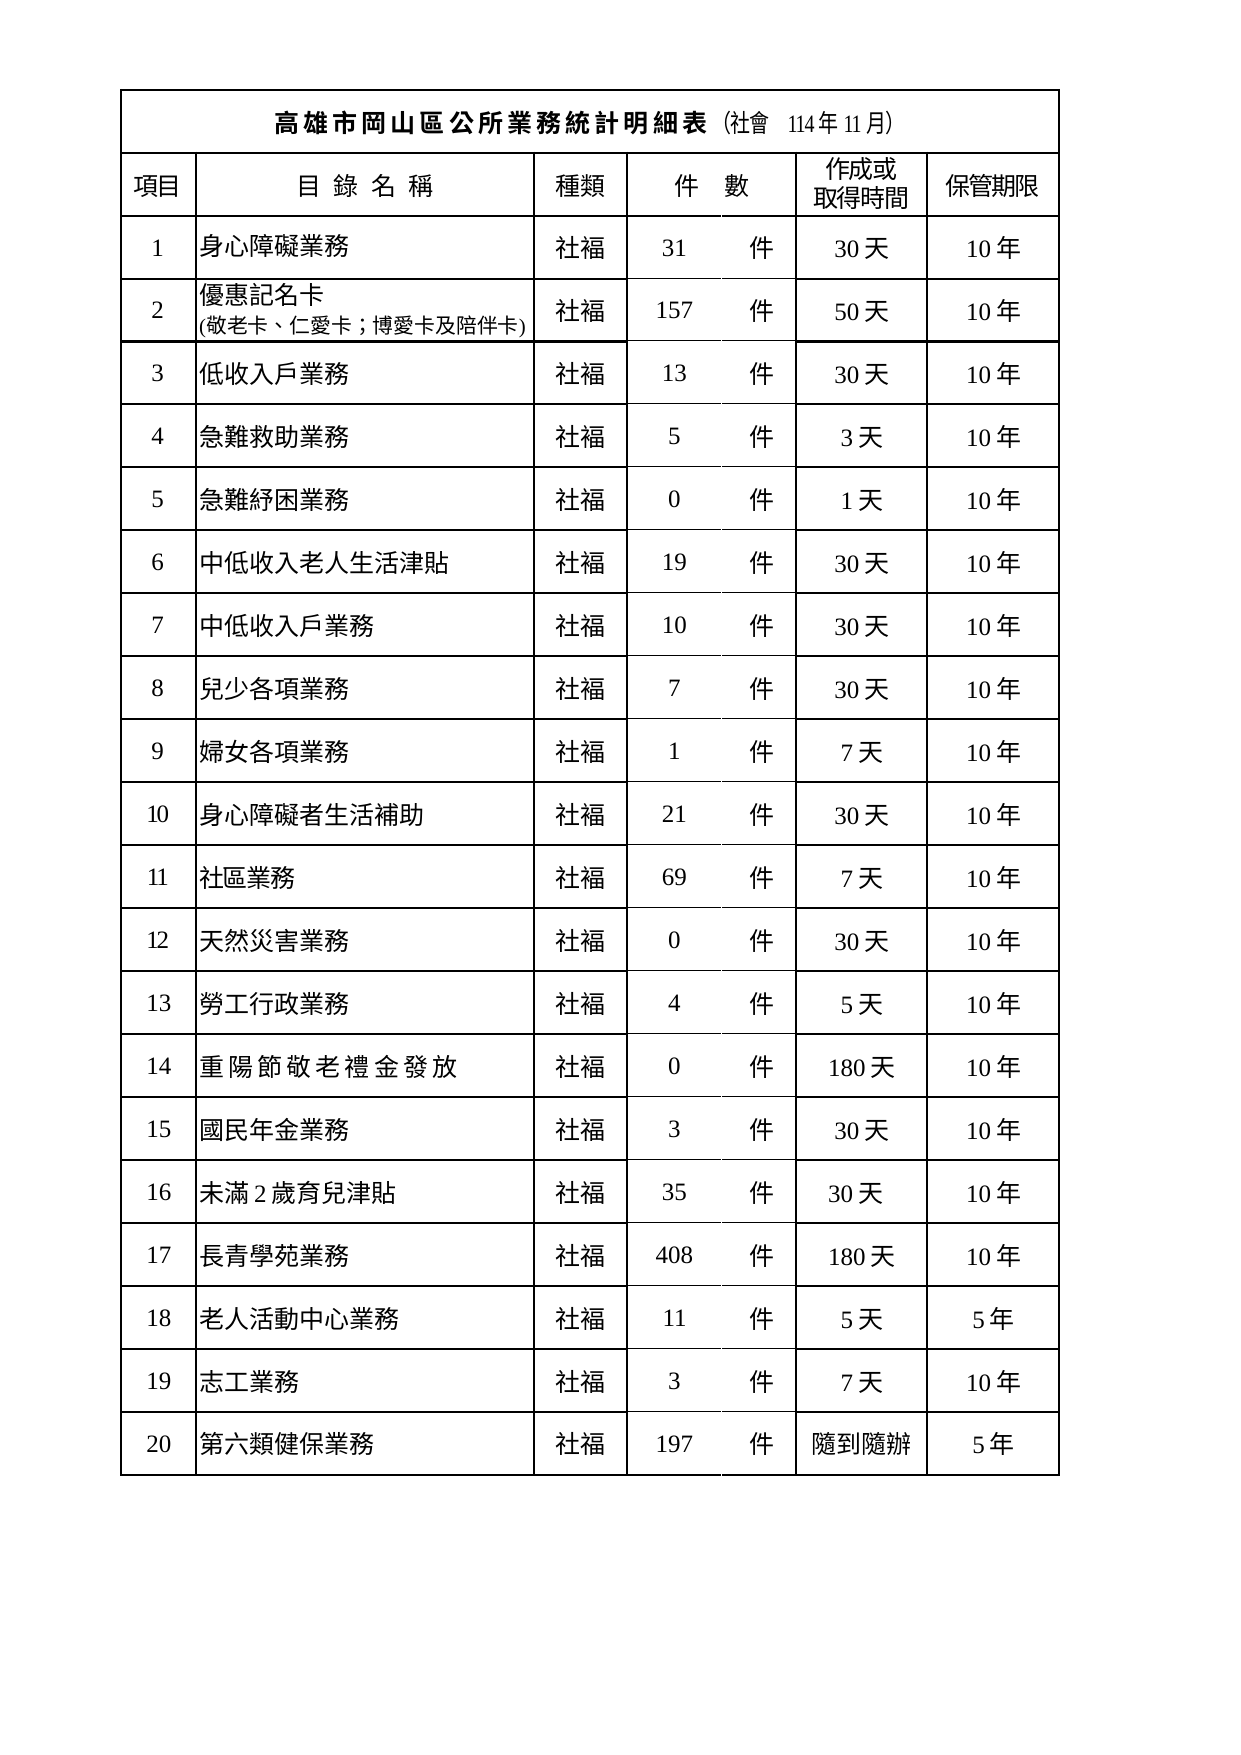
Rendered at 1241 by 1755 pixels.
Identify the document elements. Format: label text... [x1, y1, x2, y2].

table_cell 15 [122, 1098, 195, 1159]
table_cell 長青學苑業務 [197, 1224, 533, 1285]
table_cell 5年 [928, 1287, 1058, 1348]
table_cell 7天 [797, 720, 926, 781]
table_cell 社褔 [535, 217, 626, 277]
table_cell 中低收入戶業務 [197, 594, 533, 655]
table_cell 5年 [928, 1413, 1058, 1473]
table_cell 2 [122, 280, 195, 340]
table_cell 5 [122, 468, 195, 529]
table_cell 身心障礙者生活補助 [197, 783, 533, 844]
table_cell 3天 [797, 405, 926, 466]
table_cell 兒少各項業務 [197, 657, 533, 718]
table_cell 10年 [928, 280, 1058, 340]
table_cell 件 [722, 782, 795, 844]
table_cell 10年 [928, 1350, 1058, 1411]
table_cell 5天 [797, 972, 926, 1033]
table_cell 21 [628, 782, 721, 844]
table_cell 社褔 [535, 1035, 626, 1096]
table_cell 身心障礙業務 [197, 217, 533, 277]
table_cell 30天 [797, 217, 926, 277]
table_cell 11 [122, 846, 195, 907]
table_cell 197 [628, 1412, 721, 1473]
table_cell 社褔 [535, 783, 626, 844]
table_cell 件 [722, 593, 795, 655]
table_cell 件 [722, 279, 795, 340]
table_cell 10年 [928, 1035, 1058, 1096]
table_cell 社福 [535, 1224, 626, 1285]
table_cell 10年 [928, 1224, 1058, 1285]
table_cell 10年 [928, 909, 1058, 970]
table_cell 11 [628, 1286, 721, 1348]
table_cell 天然災害業務 [197, 909, 533, 970]
table_cell 31 [628, 217, 721, 277]
table_cell 1 [628, 719, 721, 781]
table_cell 30天 [797, 531, 926, 592]
table_cell 7 [122, 594, 195, 655]
table_cell 12 [122, 909, 195, 970]
table_cell 69 [628, 845, 721, 907]
table_cell 社褔 [535, 280, 626, 340]
table_cell 勞工行政業務 [197, 972, 533, 1033]
table_cell 件 [722, 467, 795, 529]
table_cell 157 [628, 279, 721, 340]
table_cell 件 [722, 971, 795, 1033]
table_cell 30天 [797, 343, 926, 403]
table_cell 7 [628, 656, 721, 718]
table_cell 志工業務 [197, 1350, 533, 1411]
table_cell 18 [122, 1287, 195, 1348]
table_cell 國民年金業務 [197, 1098, 533, 1159]
table_cell 10年 [928, 405, 1058, 466]
table_cell 社福 [535, 1413, 626, 1473]
table_cell 件 [722, 1160, 795, 1222]
table_cell 件 [722, 908, 795, 970]
table_cell 19 [628, 530, 721, 592]
table_cell 急難救助業務 [197, 405, 533, 466]
table_cell 件 [722, 845, 795, 907]
table_cell 社褔 [535, 909, 626, 970]
table_cell 隨到隨辦 [797, 1413, 926, 1473]
table_cell 社福 [535, 1098, 626, 1159]
table_cell 0 [628, 908, 721, 970]
table_cell 180天 [797, 1224, 926, 1285]
table_cell 社褔 [535, 405, 626, 466]
table_cell 10 [122, 783, 195, 844]
table_cell 作成或 取得時間 [797, 154, 926, 214]
table_cell 第六類健保業務 [197, 1413, 533, 1473]
table_cell 婦女各項業務 [197, 720, 533, 781]
table_cell 件 [722, 656, 795, 718]
table_cell 16 [122, 1161, 195, 1222]
table_cell 4 [122, 405, 195, 466]
table_cell 社福 [535, 468, 626, 529]
table_cell 目 錄 名 稱 [197, 154, 533, 214]
table_cell 重陽節敬老禮金發放 [197, 1035, 533, 1096]
table_cell 種類 [535, 154, 626, 214]
table_cell 10年 [928, 783, 1058, 844]
table_cell 件 [722, 719, 795, 781]
table_cell 9 [122, 720, 195, 781]
table_cell 4 [628, 971, 721, 1033]
table_cell 30天 [797, 1161, 926, 1222]
table_cell 7天 [797, 1350, 926, 1411]
table_cell 5 [628, 404, 721, 466]
table_cell 30天 [797, 909, 926, 970]
table_cell 0 [628, 467, 721, 529]
table_cell 10 [628, 593, 721, 655]
table_cell 社褔 [535, 972, 626, 1033]
table_cell 10年 [928, 531, 1058, 592]
table_cell 30天 [797, 1098, 926, 1159]
table_cell 17 [122, 1224, 195, 1285]
table_cell 社福 [535, 1350, 626, 1411]
table_cell 30天 [797, 783, 926, 844]
table_cell 13 [628, 341, 721, 403]
table_cell 10年 [928, 1161, 1058, 1222]
table_cell 180天 [797, 1035, 926, 1096]
table_cell 5天 [797, 1287, 926, 1348]
table_cell 13 [122, 972, 195, 1033]
table_cell 件 數 [628, 154, 795, 214]
table_cell 8 [122, 657, 195, 718]
table_cell 3 [628, 1097, 721, 1159]
table_cell 中低收入老人生活津貼 [197, 531, 533, 592]
table_cell 項目 [122, 154, 195, 214]
table_cell 社區業務 [197, 846, 533, 907]
table_cell 14 [122, 1035, 195, 1096]
table_cell 3 [122, 343, 195, 403]
table_cell 3 [628, 1349, 721, 1411]
table_cell 老人活動中心業務 [197, 1287, 533, 1348]
table_cell 保管期限 [928, 154, 1058, 214]
table_cell 社褔 [535, 531, 626, 592]
table_cell 6 [122, 531, 195, 592]
table_cell 7天 [797, 846, 926, 907]
table_cell 社褔 [535, 657, 626, 718]
table_cell 20 [122, 1413, 195, 1473]
table_cell 10年 [928, 720, 1058, 781]
table_cell 30天 [797, 657, 926, 718]
table_cell 35 [628, 1160, 721, 1222]
table_cell 50天 [797, 280, 926, 340]
table_cell 社褔 [535, 343, 626, 403]
table_cell 件 [722, 217, 795, 277]
table_cell 社褔 [535, 720, 626, 781]
table_cell 1天 [797, 468, 926, 529]
table_cell 30天 [797, 594, 926, 655]
table_cell 10年 [928, 594, 1058, 655]
table_cell 10年 [928, 972, 1058, 1033]
table_cell 件 [722, 530, 795, 592]
table_cell 件 [722, 404, 795, 466]
table_cell 社福 [535, 1161, 626, 1222]
table_cell 社福 [535, 594, 626, 655]
table_cell 10年 [928, 468, 1058, 529]
table_cell 件 [722, 1349, 795, 1411]
table_cell 19 [122, 1350, 195, 1411]
table_cell 優惠記名卡 (敬老卡、仁愛卡；博愛卡及陪伴卡) [197, 280, 533, 340]
table_cell 0 [628, 1034, 721, 1096]
table_cell 社褔 [535, 1287, 626, 1348]
table_cell 10年 [928, 846, 1058, 907]
table_cell 件 [722, 1412, 795, 1473]
table_cell 件 [722, 1223, 795, 1285]
table_cell 10年 [928, 343, 1058, 403]
table_cell 社褔 [535, 846, 626, 907]
table_header 高雄市岡山區公所業務統計明細表（社會 114 年11月） [122, 91, 1058, 152]
table_cell 408 [628, 1223, 721, 1285]
table_cell 急難紓困業務 [197, 468, 533, 529]
table_cell 件 [722, 1097, 795, 1159]
table_cell 未滿2歲育兒津貼 [197, 1161, 533, 1222]
table_cell 低收入戶業務 [197, 343, 533, 403]
table_cell 10年 [928, 657, 1058, 718]
table_cell 10年 [928, 1098, 1058, 1159]
table_cell 件 [722, 341, 795, 403]
table_cell 1 [122, 217, 195, 277]
table_cell 10年 [928, 217, 1058, 277]
table_cell 件 [722, 1286, 795, 1348]
table_cell 件 [722, 1034, 795, 1096]
